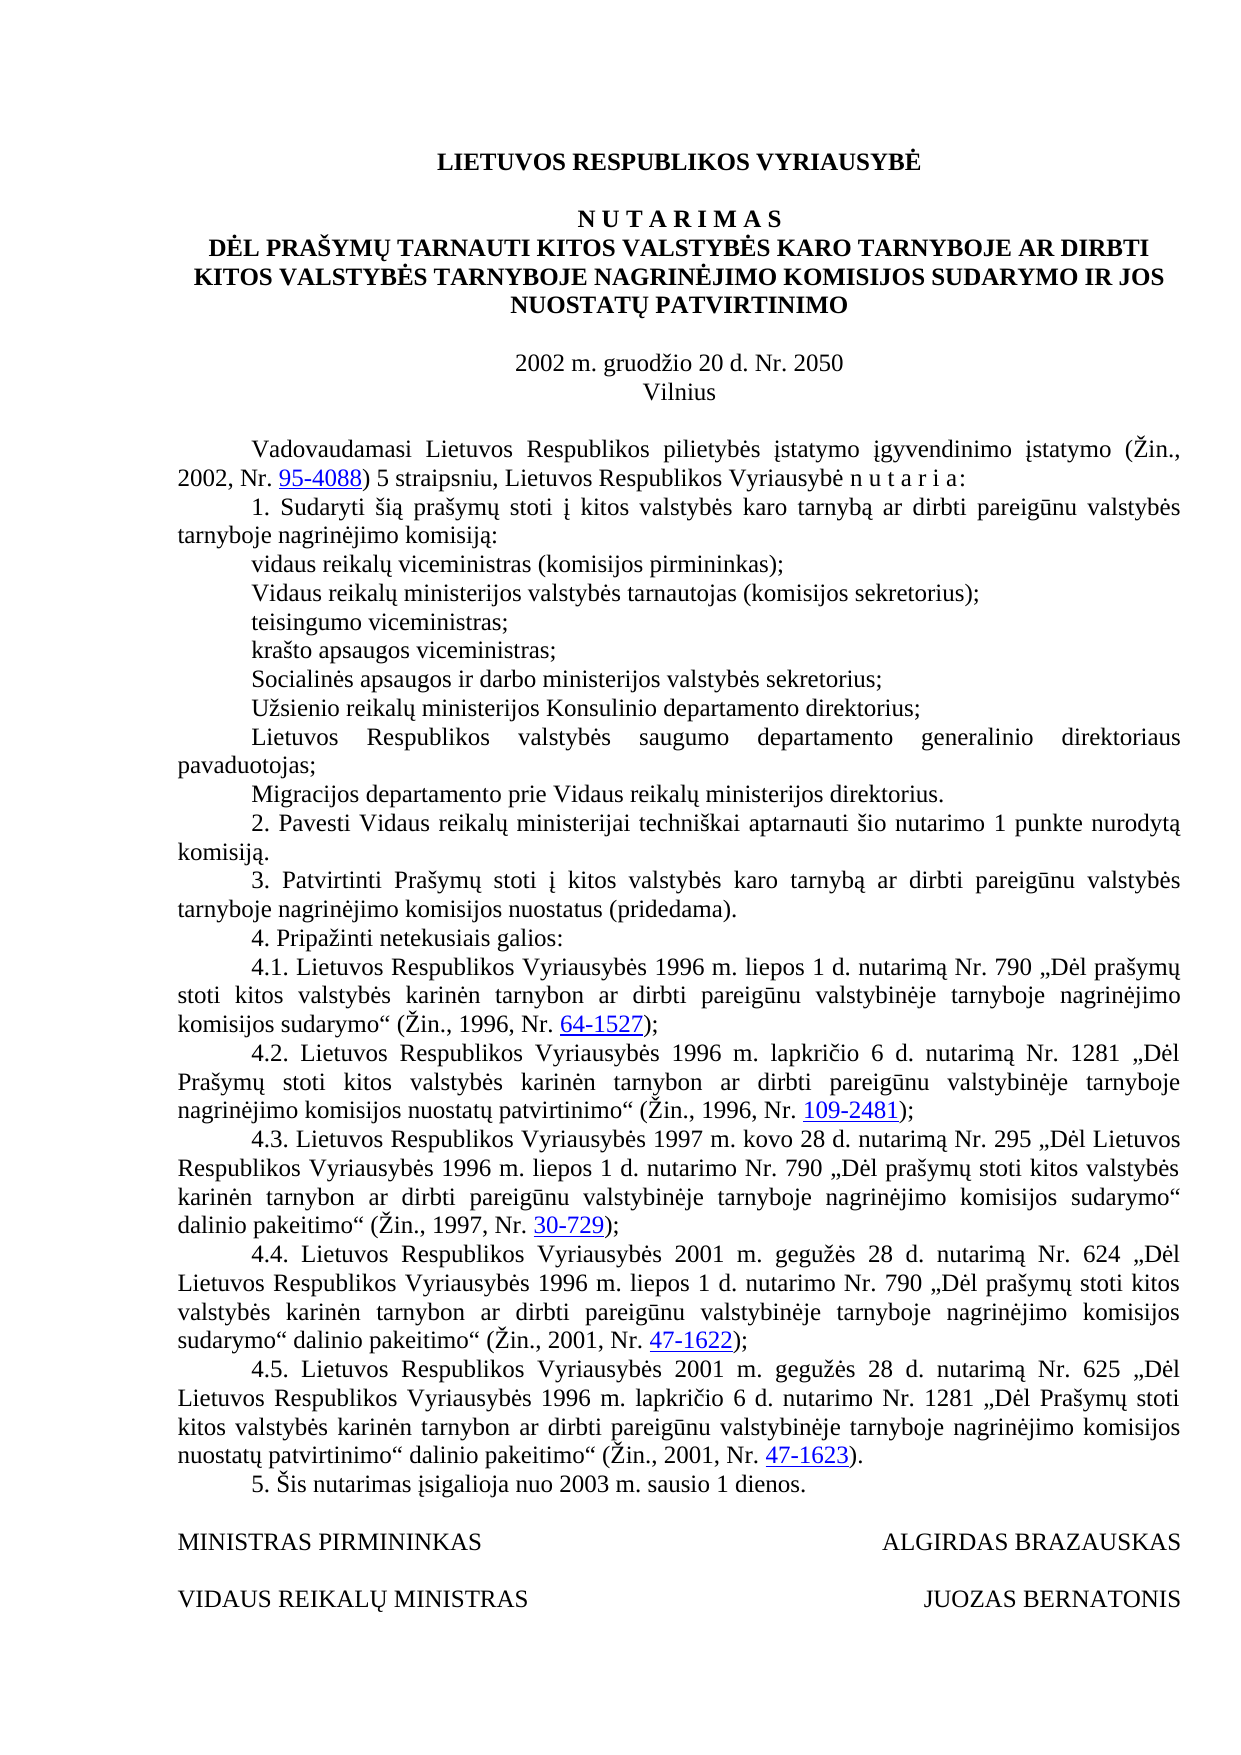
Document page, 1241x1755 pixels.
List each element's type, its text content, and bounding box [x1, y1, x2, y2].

text Vilnius [177, 377, 1181, 406]
text Vadovaudamasi Lietuvos Respublikos pilietybės įstatymo įgyvendinimo įstatymo (Žin., 2002, Nr. 95-4088) 5 straipsniu, Lietuvos Respublikos Vyriausybė nutaria: [177, 434, 1181, 492]
text Socialinės apsaugos ir darbo ministerijos valstybės sekretorius; [177, 664, 1181, 693]
text Vidaus reikalų ministerijos valstybės tarnautojas (komisijos sekretorius); [177, 578, 1181, 607]
text DĖL PRAŠYMŲ TARNAUTI KITOS VALSTYBĖS KARO TARNYBOJE AR DIRBTI KITOS VALSTYBĖS TARNYBOJE NAGRINĖJIMO KOMISIJOS SUDARYMO IR JOS NUOSTATŲ PATVIRTINIMO [177, 233, 1181, 319]
text Užsienio reikalų ministerijos Konsulinio departamento direktorius; [177, 693, 1181, 722]
text 1. Sudaryti šią prašymų stoti į kitos valstybės karo tarnybą ar dirbti pareigūnu valstybės tarnyboje nagrinėjimo komisiją: [177, 492, 1181, 549]
text 2. Pavesti Vidaus reikalų ministerijai techniškai aptarnauti šio nutarimo 1 punkte nurodytą komisiją. [177, 808, 1181, 866]
text LIETUVOS RESPUBLIKOS VYRIAUSYBĖ [177, 147, 1181, 176]
text 3. Patvirtinti Prašymų stoti į kitos valstybės karo tarnybą ar dirbti pareigūnu valstybės tarnyboje nagrinėjimo komisijos nuostatus (pridedama). [177, 866, 1181, 923]
text 5. Šis nutarimas įsigalioja nuo 2003 m. sausio 1 dienos. [177, 1469, 1181, 1498]
text 4. Pripažinti netekusiais galios: [177, 923, 1181, 952]
text 4.2. Lietuvos Respublikos Vyriausybės 1996 m. lapkričio 6 d. nutarimą Nr. 1281 „Dėl Prašymų stoti kitos valstybės karinėn tarnybon ar dirbti pareigūnu valstybinėje tarnyboje nagrinėjimo komisijos nuostatų patvirtinimo“ (Žin., 1996, Nr. 109-2481); [177, 1038, 1181, 1124]
text 4.3. Lietuvos Respublikos Vyriausybės 1997 m. kovo 28 d. nutarimą Nr. 295 „Dėl Lietuvos Respublikos Vyriausybės 1996 m. liepos 1 d. nutarimo Nr. 790 „Dėl prašymų stoti kitos valstybės karinėn tarnybon ar dirbti pareigūnu valstybinėje tarnyboje nagrinėjimo komisijos sudarymo“ dalinio pakeitimo“ (Žin., 1997, Nr. 30-729); [177, 1124, 1181, 1239]
text krašto apsaugos viceministras; [177, 636, 1181, 664]
text 4.1. Lietuvos Respublikos Vyriausybės 1996 m. liepos 1 d. nutarimą Nr. 790 „Dėl prašymų stoti kitos valstybės karinėn tarnybon ar dirbti pareigūnu valstybinėje tarnyboje nagrinėjimo komisijos sudarymo“ (Žin., 1996, Nr. 64-1527); [177, 952, 1181, 1038]
text teisingumo viceministras; [177, 607, 1181, 636]
text vidaus reikalų viceministras (komisijos pirmininkas); [177, 549, 1181, 578]
text Migracijos departamento prie Vidaus reikalų ministerijos direktorius. [177, 779, 1181, 808]
text Lietuvos Respublikos valstybės saugumo departamento generalinio direktoriaus pavaduotojas; [177, 722, 1181, 779]
text 4.4. Lietuvos Respublikos Vyriausybės 2001 m. gegužės 28 d. nutarimą Nr. 624 „Dėl Lietuvos Respublikos Vyriausybės 1996 m. liepos 1 d. nutarimo Nr. 790 „Dėl prašymų stoti kitos valstybės karinėn tarnybon ar dirbti pareigūnu valstybinėje tarnyboje nagrinėjimo komisijos sudarymo“ dalinio pakeitimo“ (Žin., 2001, Nr. 47-1622); [177, 1239, 1181, 1354]
text N U T A R I M A S [177, 204, 1181, 233]
text 2002 m. gruodžio 20 d. Nr. 2050 [177, 348, 1181, 377]
text VIDAUS REIKALŲ MINISTRAS JUOZAS BERNATONIS [177, 1584, 1181, 1613]
text MINISTRAS PIRMININKAS ALGIRDAS BRAZAUSKAS [177, 1527, 1181, 1556]
text 4.5. Lietuvos Respublikos Vyriausybės 2001 m. gegužės 28 d. nutarimą Nr. 625 „Dėl Lietuvos Respublikos Vyriausybės 1996 m. lapkričio 6 d. nutarimo Nr. 1281 „Dėl Prašymų stoti kitos valstybės karinėn tarnybon ar dirbti pareigūnu valstybinėje tarnyboje nagrinėjimo komisijos nuostatų patvirtinimo“ dalinio pakeitimo“ (Žin., 2001, Nr. 47-1623). [177, 1354, 1181, 1469]
